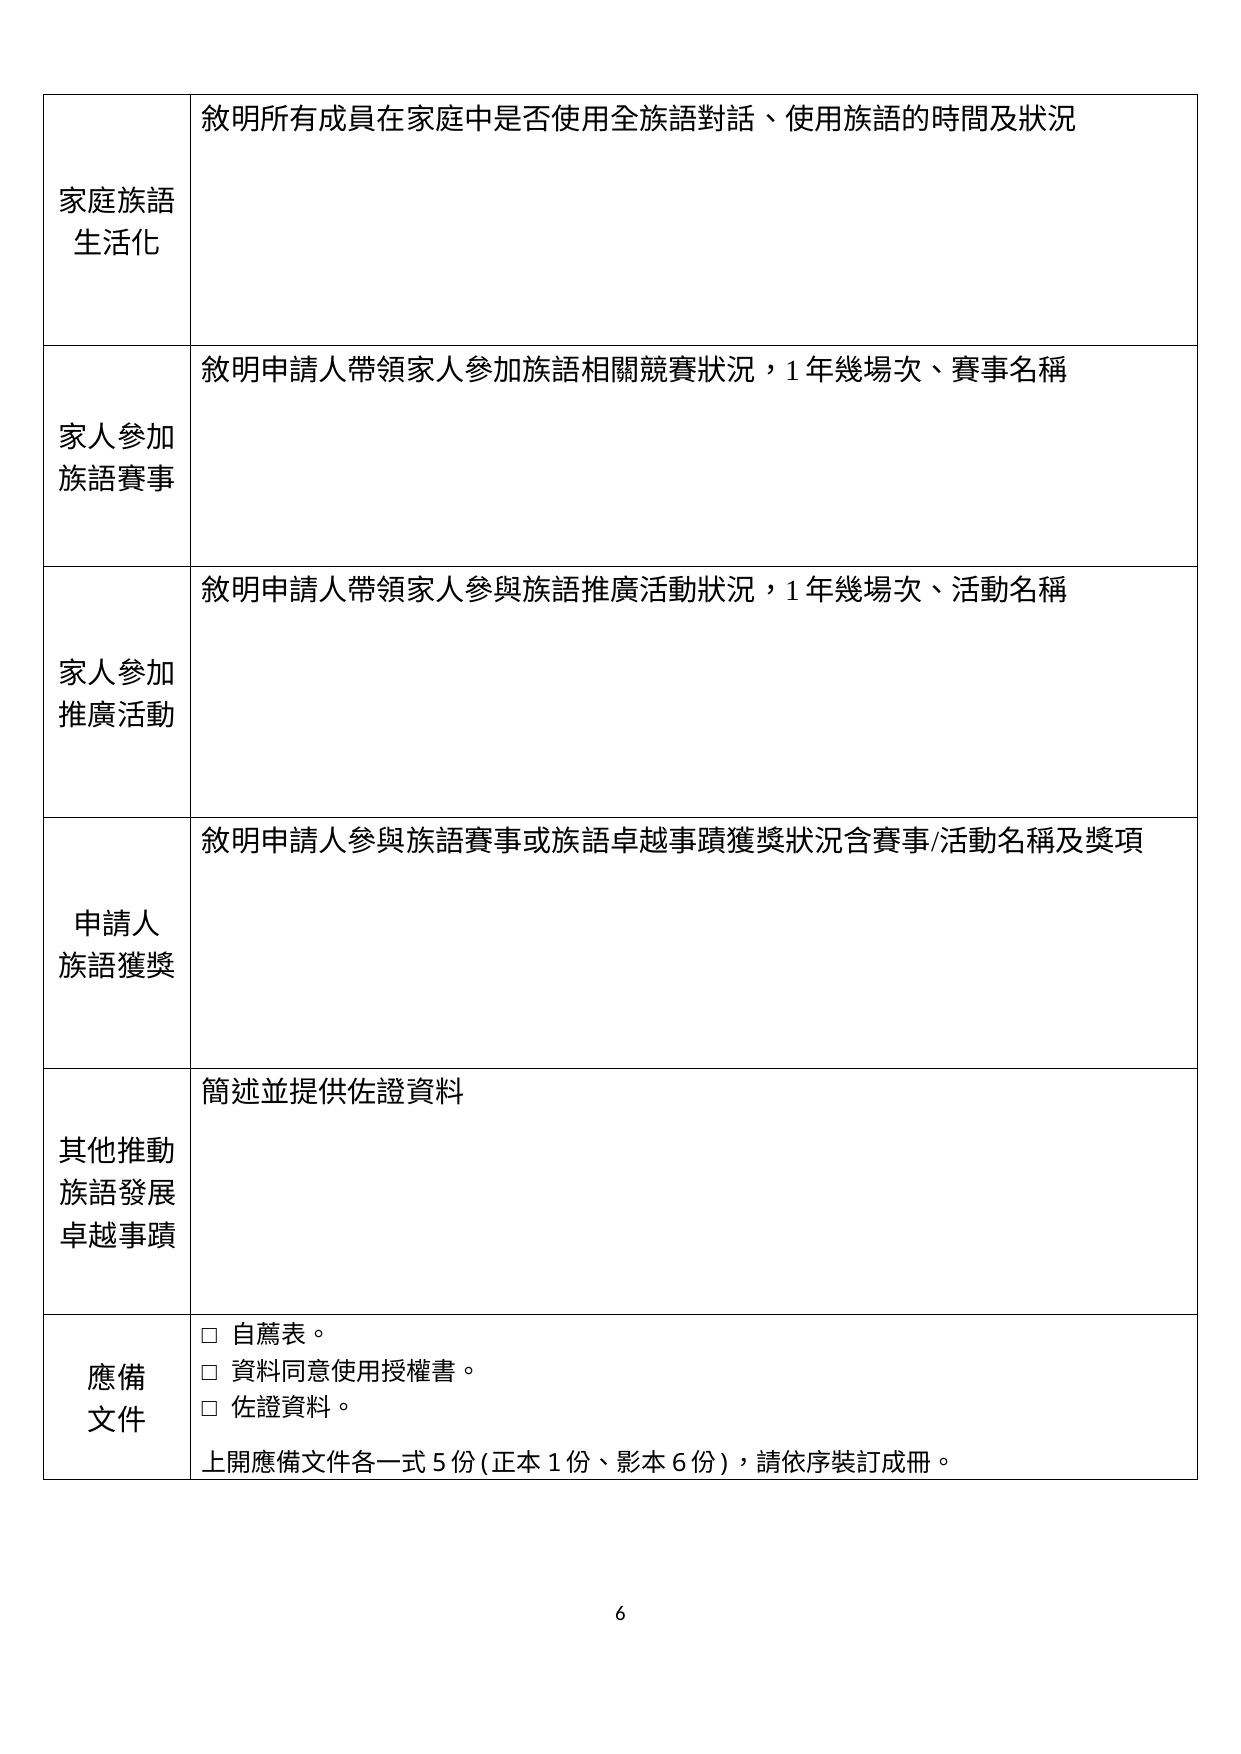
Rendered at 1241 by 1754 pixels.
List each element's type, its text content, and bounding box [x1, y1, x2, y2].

table_cell 敘明申請人帶領家人參與族語推廣活動狀況，1年幾場次、活動名稱 [191, 567, 1197, 817]
table_cell 應備 文件 [44, 1315, 190, 1478]
table_cell 敘明申請人參與族語賽事或族語卓越事蹟獲獎狀況含賽事/活動名稱及獎項 [191, 818, 1197, 1067]
table_cell 敘明所有成員在家庭中是否使用全族語對話、使用族語的時間及狀況 [191, 95, 1197, 345]
table_cell 申請人 族語獲獎 [44, 818, 190, 1067]
table_cell 家庭族語 生活化 [44, 95, 190, 345]
table_cell 家人參加 族語賽事 [44, 346, 190, 566]
table_cell 其他推動族語發展卓越事蹟 [44, 1069, 190, 1314]
table_cell □ 自薦表。 □ 資料同意使用授權書。 □ 佐證資料。 上開應備文件各一式5份(正本1份、影本6份)，請依序裝訂成冊。 [191, 1315, 1197, 1478]
table_cell 敘明申請人帶領家人參加族語相關競賽狀況，1年幾場次、賽事名稱 [191, 346, 1197, 566]
table_cell 家人參加 推廣活動 [44, 567, 190, 817]
table_cell 簡述並提供佐證資料 [191, 1069, 1197, 1314]
